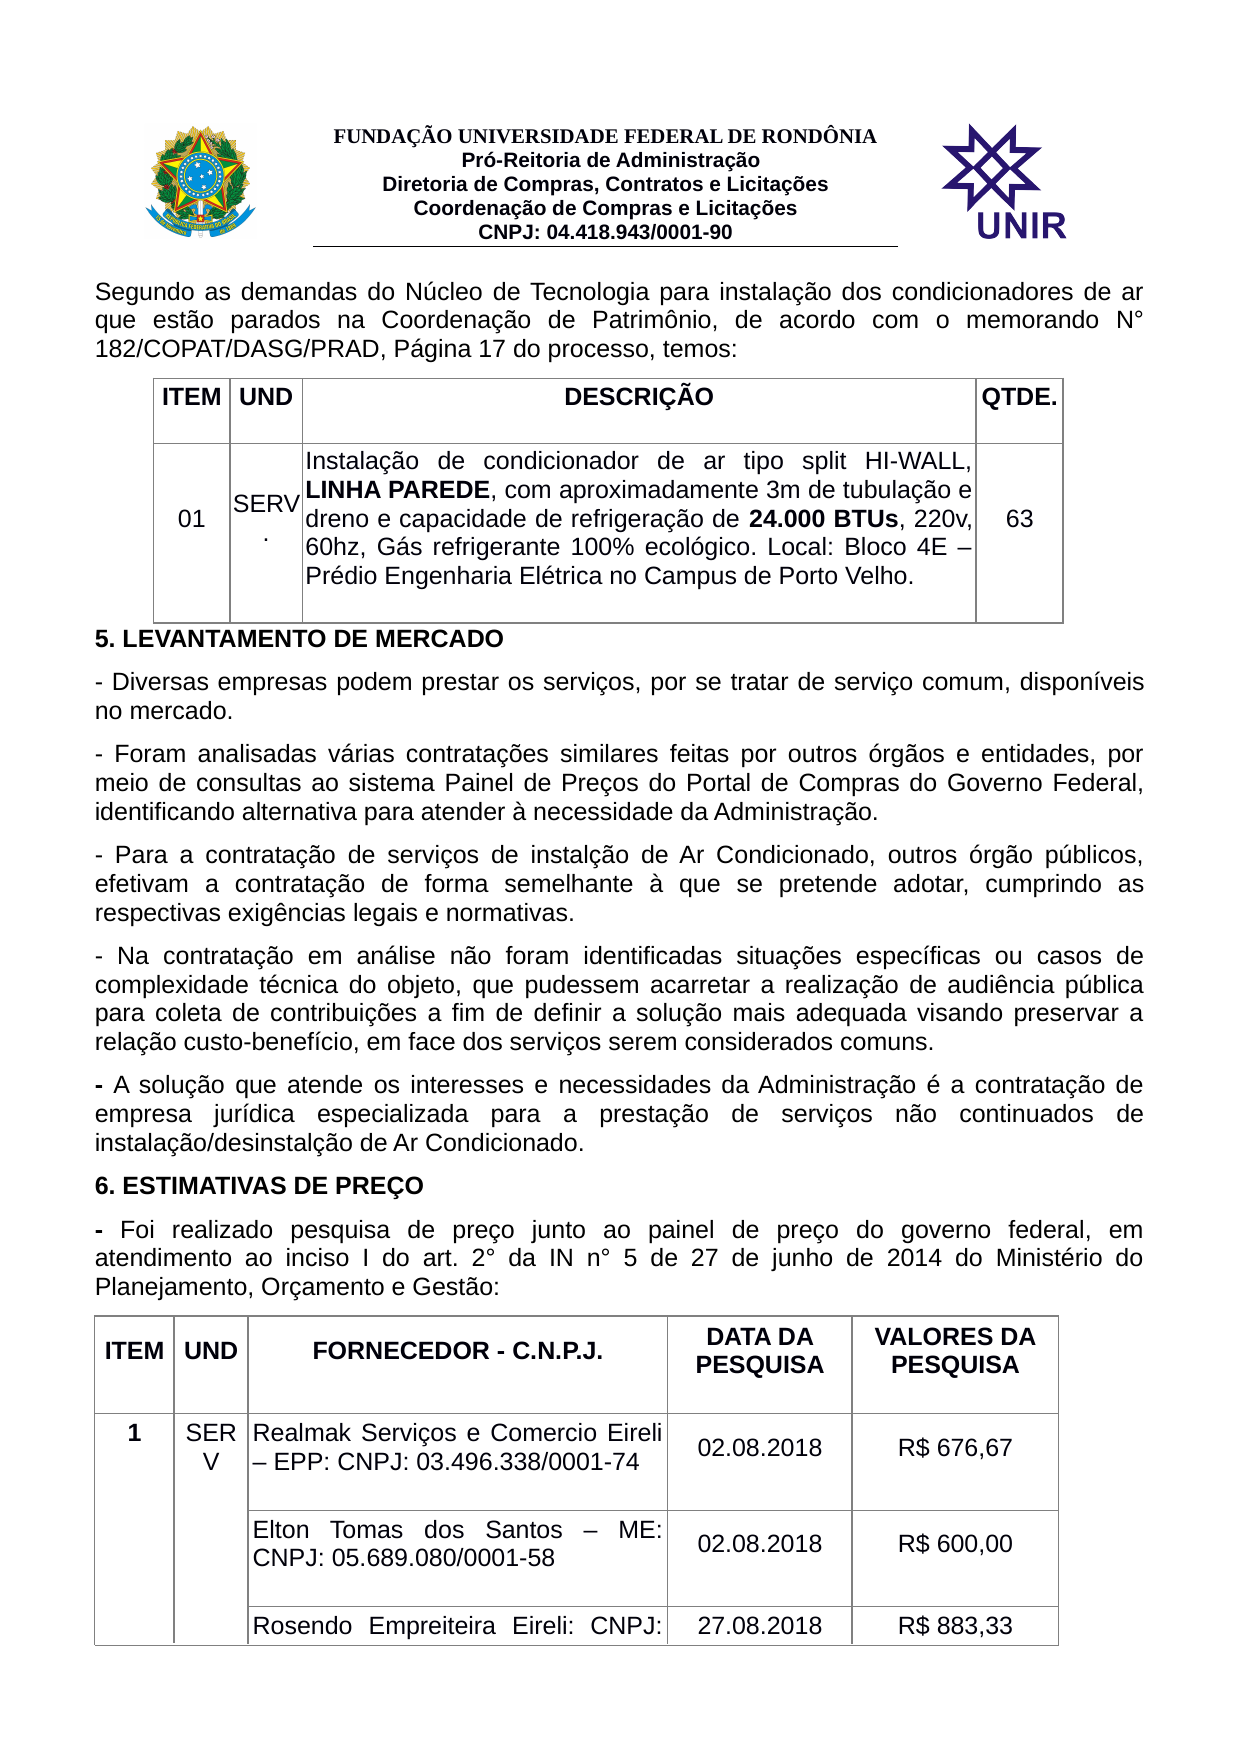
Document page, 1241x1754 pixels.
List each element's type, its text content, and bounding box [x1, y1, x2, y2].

table_cell 27.08.2018 [668, 1607, 851, 1644]
picture [941, 123, 1067, 239]
table_cell 63 [977, 444, 1062, 622]
table_header FORNECEDOR - C.N.P.J. [249, 1317, 667, 1413]
text Segundo as demandas do Núcleo de Tecnologia para instalação dos condicionadores de ar que estão parados na Coordenação de Patrimônio, de acordo com o memorando N° 182/COPAT/DASG/PRAD, Página 17 do processo, temos: [94, 277, 1146, 363]
table_cell Elton Tomas dos Santos – ME: CNPJ: 05.689.080/0001-58 [249, 1511, 667, 1606]
table_cell 1 [95, 1414, 174, 1644]
table_cell Instalação de condicionador de ar tipo split HI-WALL, LINHA PAREDE, com aproximadamente 3m de tubulação e dreno e capacidade de refrigeração de 24.000 BTUs, 220v, 60hz, Gás refrigerante 100% ecológico. Local: Bloco 4E – Prédio Engenharia Elétrica no Campus de Porto Velho. [303, 444, 975, 622]
table_cell Rosendo Empreiteira Eireli: CNPJ: [249, 1607, 667, 1644]
text 6. ESTIMATIVAS DE PREÇO [94, 1171, 1146, 1200]
table_cell 02.08.2018 [668, 1511, 851, 1606]
table_header DATA DA PESQUISA [668, 1317, 851, 1413]
table_cell SERV. [231, 444, 302, 622]
text - Na contratação em análise não foram identificadas situações específicas ou casos de complexidade técnica do objeto, que pudessem acarretar a realização de audiência pública para coleta de contribuições a fim de definir a solução mais adequada visando preservar a relação custo-benefício, em face dos serviços serem considerados comuns. [94, 941, 1146, 1056]
table_cell 02.08.2018 [668, 1414, 851, 1510]
table_cell 01 [154, 444, 229, 622]
text 5. LEVANTAMENTO DE MERCADO [94, 624, 1146, 652]
picture [144, 123, 257, 239]
table_cell R$ 883,33 [853, 1607, 1058, 1644]
table_cell R$ 676,67 [853, 1414, 1058, 1510]
text - Para a contratação de serviços de instalção de Ar Condicionado, outros órgão públicos, efetivam a contratação de forma semelhante à que se pretende adotar, cumprindo as respectivas exigências legais e normativas. [94, 840, 1146, 926]
text - Foram analisadas várias contratações similares feitas por outros órgãos e entidades, por meio de consultas ao sistema Painel de Preços do Portal de Compras do Governo Federal, identificando alternativa para atender à necessidade da Administração. [94, 739, 1146, 825]
table_cell Realmak Serviços e Comercio Eireli – EPP: CNPJ: 03.496.338/0001-74 [249, 1414, 667, 1510]
table_cell SERV [174, 1414, 247, 1644]
table_header DESCRIÇÃO [303, 379, 975, 443]
table_header ITEM [95, 1317, 173, 1413]
text - A solução que atende os interesses e necessidades da Administração é a contratação de empresa jurídica especializada para a prestação de serviços não continuados de instalação/desinstalção de Ar Condicionado. [94, 1070, 1146, 1157]
table_header UND [175, 1317, 247, 1413]
text - Foi realizado pesquisa de preço junto ao painel de preço do governo federal, em atendimento ao inciso I do art. 2° da IN n° 5 de 27 de junho de 2014 do Ministério do Planejamento, Orçamento e Gestão: [94, 1214, 1146, 1301]
text - Diversas empresas podem prestar os serviços, por se tratar de serviço comum, disponíveis no mercado. [94, 667, 1146, 724]
table_cell R$ 600,00 [853, 1511, 1058, 1606]
table_header ITEM [154, 379, 229, 443]
table_header VALORES DA PESQUISA [853, 1317, 1058, 1413]
table_header QTDE. [977, 379, 1062, 443]
table_header UND [231, 379, 302, 443]
